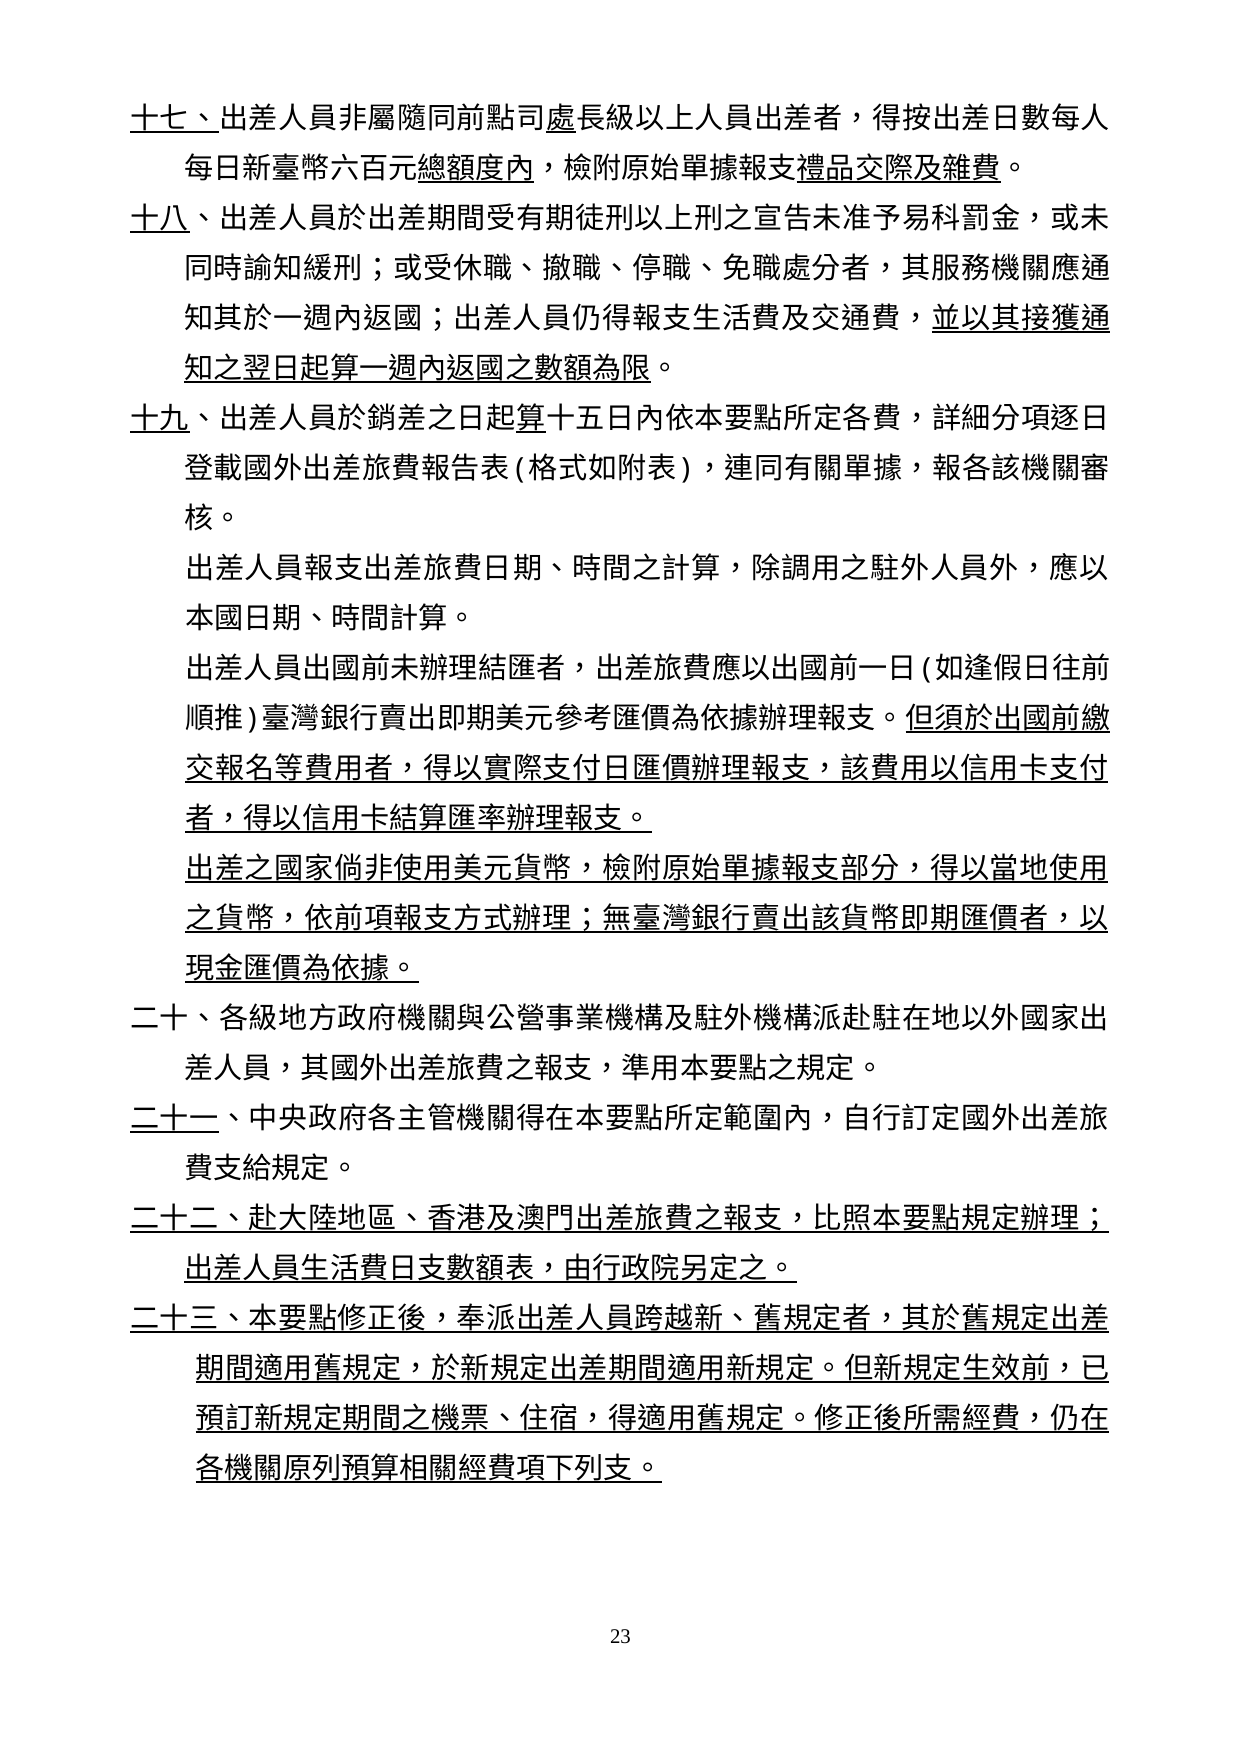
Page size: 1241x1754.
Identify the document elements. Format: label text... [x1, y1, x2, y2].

text 出差人員報支出差旅費日期、時間之計算，除調用之駐外人員外，應以本國日期、時間計算。 [185, 539, 1110, 639]
text 出差之國家倘非使用美元貨幣，檢附原始單據報支部分，得以當地使用之貨幣，依前項報支方式辦理；無臺灣銀行賣出該貨幣即期匯價者，以現金匯價為依據。 [185, 839, 1110, 989]
text 二十、各級地方政府機關與公營事業機構及駐外機構派赴駐在地以外國家出差人員，其國外出差旅費之報支，準用本要點之規定。 [130, 989, 1110, 1089]
text 二十二、赴大陸地區、香港及澳門出差旅費之報支，比照本要點規定辦理；出差人員生活費日支數額表，由行政院另定之。 [130, 1189, 1110, 1289]
text 二十三、本要點修正後，奉派出差人員跨越新、舊規定者，其於舊規定出差期間適用舊規定，於新規定出差期間適用新規定。但新規定生效前，已預訂新規定期間之機票、住宿，得適用舊規定。修正後所需經費，仍在各機關原列預算相關經費項下列支。 [130, 1289, 1110, 1489]
text 出差人員出國前未辦理結匯者，出差旅費應以出國前一日(如逢假日往前順推)臺灣銀行賣出即期美元參考匯價為依據辦理報支。但須於出國前繳交報名等費用者，得以實際支付日匯價辦理報支，該費用以信用卡支付者，得以信用卡結算匯率辦理報支。 [185, 639, 1110, 839]
text 二十一、中央政府各主管機關得在本要點所定範圍內，自行訂定國外出差旅費支給規定。 [130, 1089, 1110, 1189]
text 十九、出差人員於銷差之日起算十五日內依本要點所定各費，詳細分項逐日登載國外出差旅費報告表(格式如附表)，連同有關單據，報各該機關審核。 [130, 389, 1110, 539]
text 十八、出差人員於出差期間受有期徒刑以上刑之宣告未准予易科罰金，或未同時諭知緩刑；或受休職、撤職、停職、免職處分者，其服務機關應通知其於一週內返國；出差人員仍得報支生活費及交通費，並以其接獲通知之翌日起算一週內返國之數額為限。 [130, 189, 1110, 389]
text 十七、出差人員非屬隨同前點司處長級以上人員出差者，得按出差日數每人每日新臺幣六百元總額度內，檢附原始單據報支禮品交際及雜費。 [130, 89, 1110, 189]
